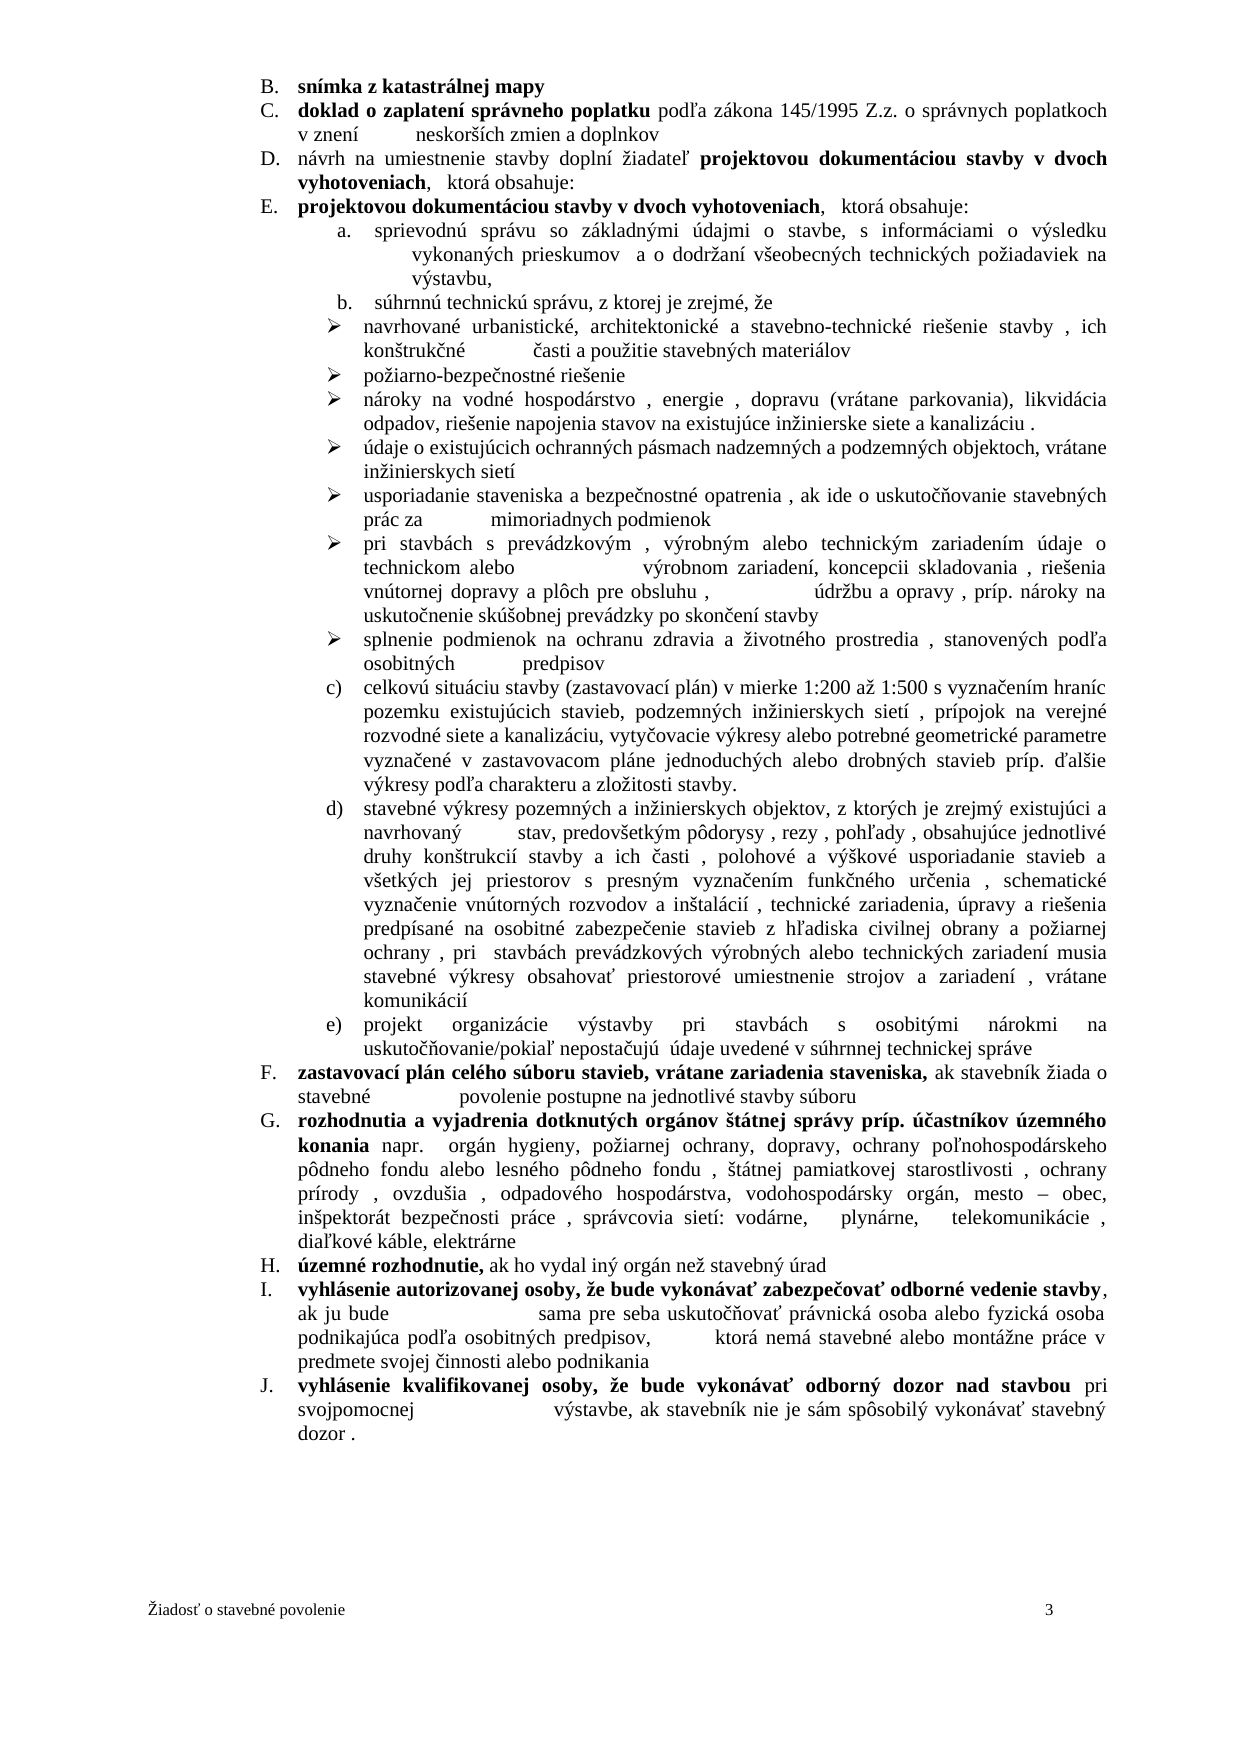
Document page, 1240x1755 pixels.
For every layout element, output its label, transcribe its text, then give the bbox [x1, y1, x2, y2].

list navrhované urbanistické, architektonické a stavebno-technické riešenie stavby , ich konštrukčné časti a použitie stavebných materiálov [326, 314, 1107, 362]
list návrh na umiestnenie stavby doplní žiadateľ projektovou dokumentáciou stavby v dvoch vyhotoveniach, ktorá obsahuje: [260, 146, 1107, 194]
list sprievodnú správu so základnými údajmi o stavbe, s informáciami o výsledku vykonaných prieskumov a o dodržaní všeobecných technických požiadaviek na výstavbu, [337, 218, 1107, 290]
list doklad o zaplatení správneho poplatku podľa zákona 145/1995 Z.z. o správnych poplatkoch v znení neskorších zmien a doplnkov [260, 98, 1107, 146]
list snímka z katastrálnej mapy [260, 74, 1107, 98]
list stavebné výkresy pozemných a inžinierskych objektov, z ktorých je zrejmý existujúci a navrhovaný stav, predovšetkým pôdorysy , rezy , pohľady , obsahujúce jednotlivé druhy konštrukcií stavby a ich časti , polohové a výškové usporiadanie stavieb a všetkých jej priestorov s presným vyznačením funkčného určenia , schematické vyznačenie vnútorných rozvodov a inštalácií , technické zariadenia, úpravy a riešenia predpísané na osobitné zabezpečenie stavieb z hľadiska civilnej obrany a požiarnej ochrany , pri stavbách prevádzkových výrobných alebo technických zariadení musia stavebné výkresy obsahovať priestorové umiestnenie strojov a zariadení , vrátane komunikácií [326, 796, 1107, 1012]
list usporiadanie staveniska a bezpečnostné opatrenia , ak ide o uskutočňovanie stavebných prác za mimoriadnych podmienok [326, 483, 1107, 531]
list zastavovací plán celého súboru stavieb, vrátane zariadenia staveniska, ak stavebník žiada o stavebné povolenie postupne na jednotlivé stavby súboru [260, 1060, 1107, 1108]
list celkovú situáciu stavby (zastavovací plán) v mierke 1:200 až 1:500 s vyznačením hraníc pozemku existujúcich stavieb, podzemných inžinierskych sietí , prípojok na verejné rozvodné siete a kanalizáciu, vytyčovacie výkresy alebo potrebné geometrické parametre vyznačené v zastavovacom pláne jednoduchých alebo drobných stavieb príp. ďalšie výkresy podľa charakteru a zložitosti stavby. [326, 675, 1107, 796]
list pri stavbách s prevádzkovým , výrobným alebo technickým zariadením údaje o technickom alebo výrobnom zariadení, koncepcii skladovania , riešenia vnútornej dopravy a plôch pre obsluhu , údržbu a opravy , príp. nároky na uskutočnenie skúšobnej prevádzky po skončení stavby [326, 531, 1107, 627]
list projekt organizácie výstavby pri stavbách s osobitými nárokmi na uskutočňovanie/pokiaľ nepostačujú údaje uvedené v súhrnnej technickej správe [326, 1012, 1107, 1060]
list vyhlásenie autorizovanej osoby, že bude vykonávať zabezpečovať odborné vedenie stavby, ak ju bude sama pre seba uskutočňovať právnická osoba alebo fyzická osoba podnikajúca podľa osobitných predpisov, ktorá nemá stavebné alebo montážne práce v predmete svojej činnosti alebo podnikania [260, 1277, 1107, 1373]
list súhrnnú technickú správu, z ktorej je zrejmé, že [337, 290, 1107, 314]
list rozhodnutia a vyjadrenia dotknutých orgánov štátnej správy príp. účastníkov územného konania napr. orgán hygieny, požiarnej ochrany, dopravy, ochrany poľnohospodárskeho pôdneho fondu alebo lesného pôdneho fondu , štátnej pamiatkovej starostlivosti , ochrany prírody , ovzdušia , odpadového hospodárstva, vodohospodársky orgán, mesto – obec, inšpektorát bezpečnosti práce , správcovia sietí: vodárne, plynárne, telekomunikácie , diaľkové káble, elektrárne [260, 1108, 1107, 1253]
list požiarno-bezpečnostné riešenie [326, 362, 1107, 387]
list územné rozhodnutie, ak ho vydal iný orgán než stavebný úrad [260, 1253, 1107, 1277]
list údaje o existujúcich ochranných pásmach nadzemných a podzemných objektoch, vrátane inžinierskych sietí [326, 435, 1107, 483]
list splnenie podmienok na ochranu zdravia a životného prostredia , stanovených podľa osobitných predpisov [326, 627, 1107, 675]
list nároky na vodné hospodárstvo , energie , dopravu (vrátane parkovania), likvidácia odpadov, riešenie napojenia stavov na existujúce inžinierske siete a kanalizáciu . [326, 387, 1107, 435]
list vyhlásenie kvalifikovanej osoby, že bude vykonávať odborný dozor nad stavbou pri svojpomocnej výstavbe, ak stavebník nie je sám spôsobilý vykonávať stavebný dozor . [260, 1373, 1107, 1445]
list projektovou dokumentáciou stavby v dvoch vyhotoveniach, ktorá obsahuje: [260, 194, 1107, 218]
